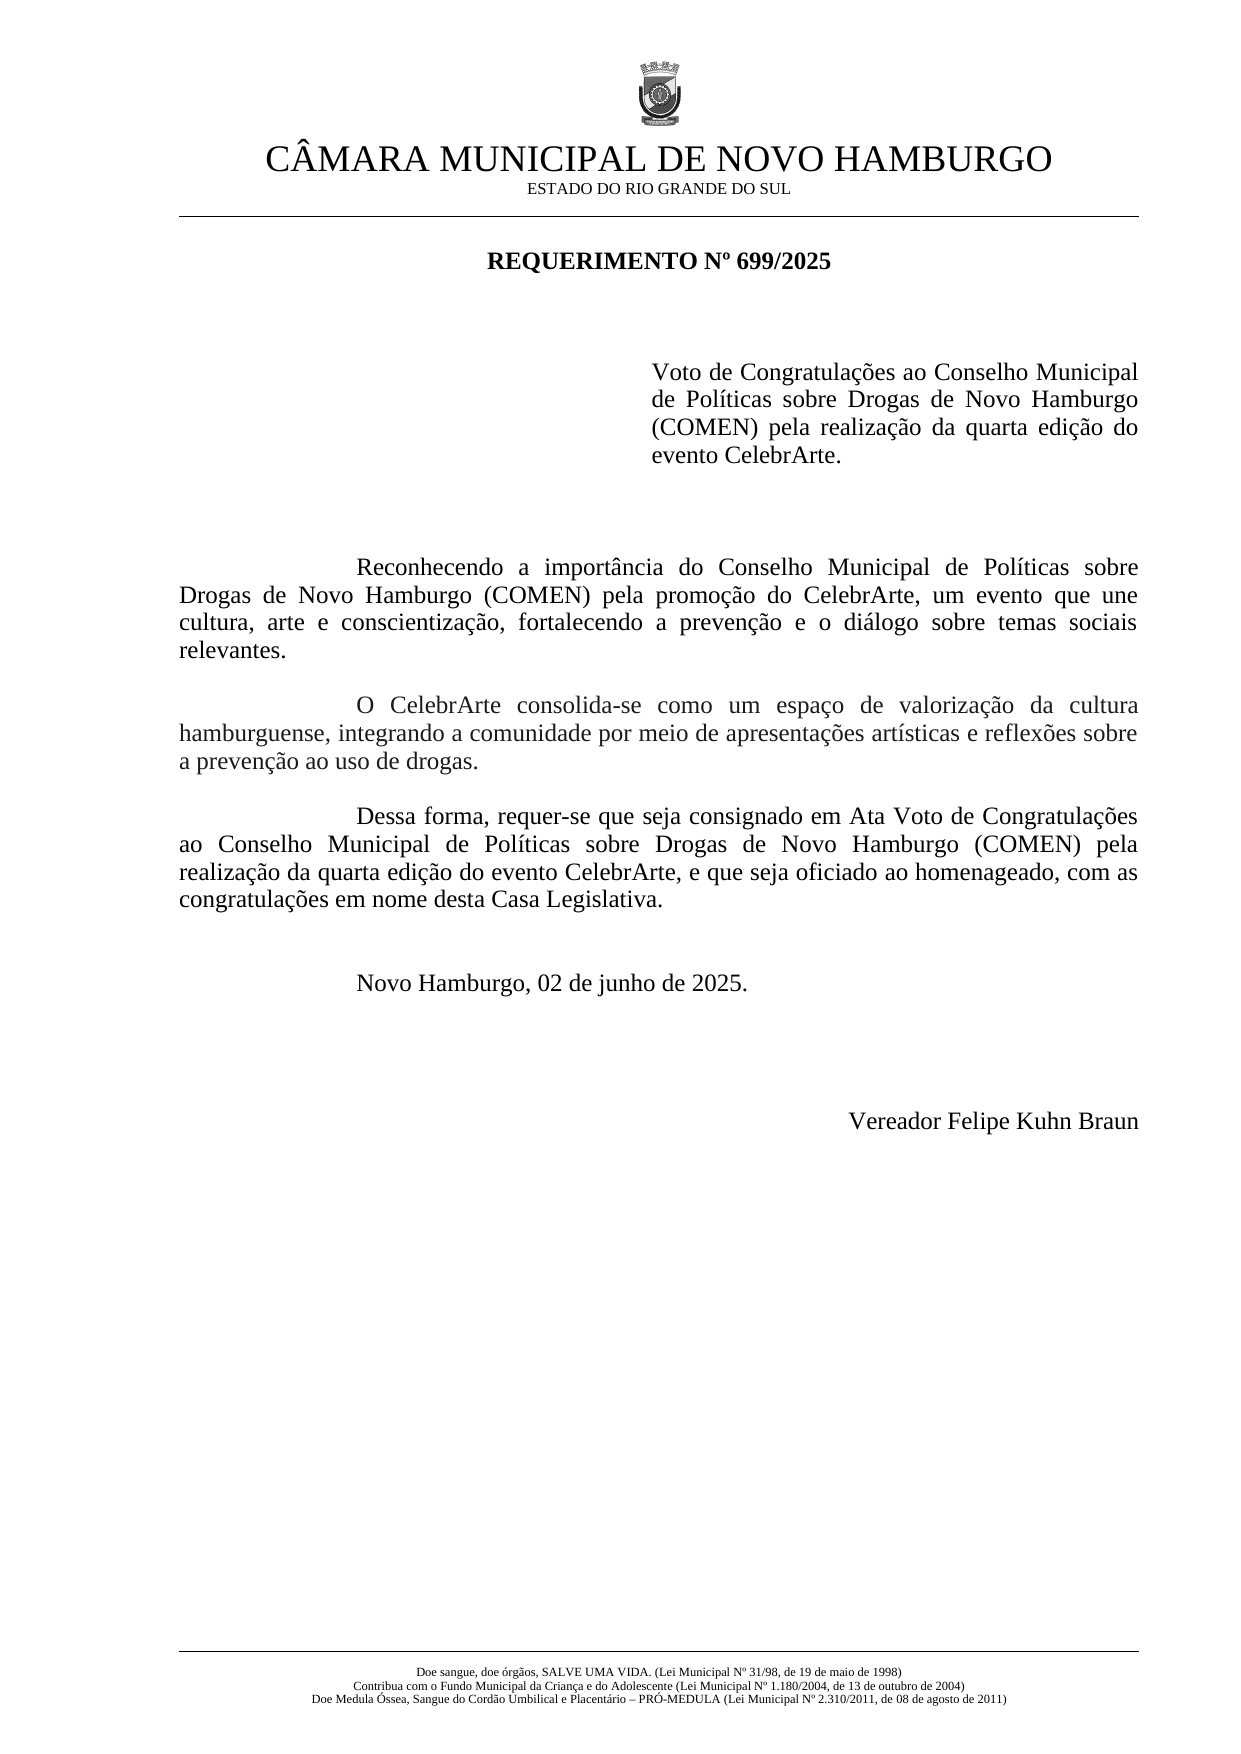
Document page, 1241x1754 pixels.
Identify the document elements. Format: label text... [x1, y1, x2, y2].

text REQUERIMENTO Nº 699/2025 [179, 247, 1139, 274]
text Novo Hamburgo, 02 de junho de 2025. [179, 969, 1139, 996]
text Voto de Congratulações ao Conselho Municipal de Políticas sobre Drogas de Novo Hamburgo (COMEN) pela realização da quarta edição do evento CelebrArte. [651, 358, 1139, 468]
text O CelebrArte consolida-se como um espaço de valorização da cultura hamburguense, integrando a comunidade por meio de apresentações artísticas e reflexões sobre a prevenção ao uso de drogas. [179, 692, 1139, 775]
text Vereador Felipe Kuhn Braun [179, 1107, 1139, 1135]
text Dessa forma, requer-se que seja consignado em Ata Voto de Congratulações ao Conselho Municipal de Políticas sobre Drogas de Novo Hamburgo (COMEN) pela realização da quarta edição do evento CelebrArte, e que seja oficiado ao homenageado, com as congratulações em nome desta Casa Legislativa. [179, 802, 1139, 913]
text Reconhecendo a importância do Conselho Municipal de Políticas sobre Drogas de Novo Hamburgo (COMEN) pela promoção do CelebrArte, um evento que une cultura, arte e conscientização, fortalecendo a prevenção e o diálogo sobre temas sociais relevantes. [179, 553, 1139, 664]
